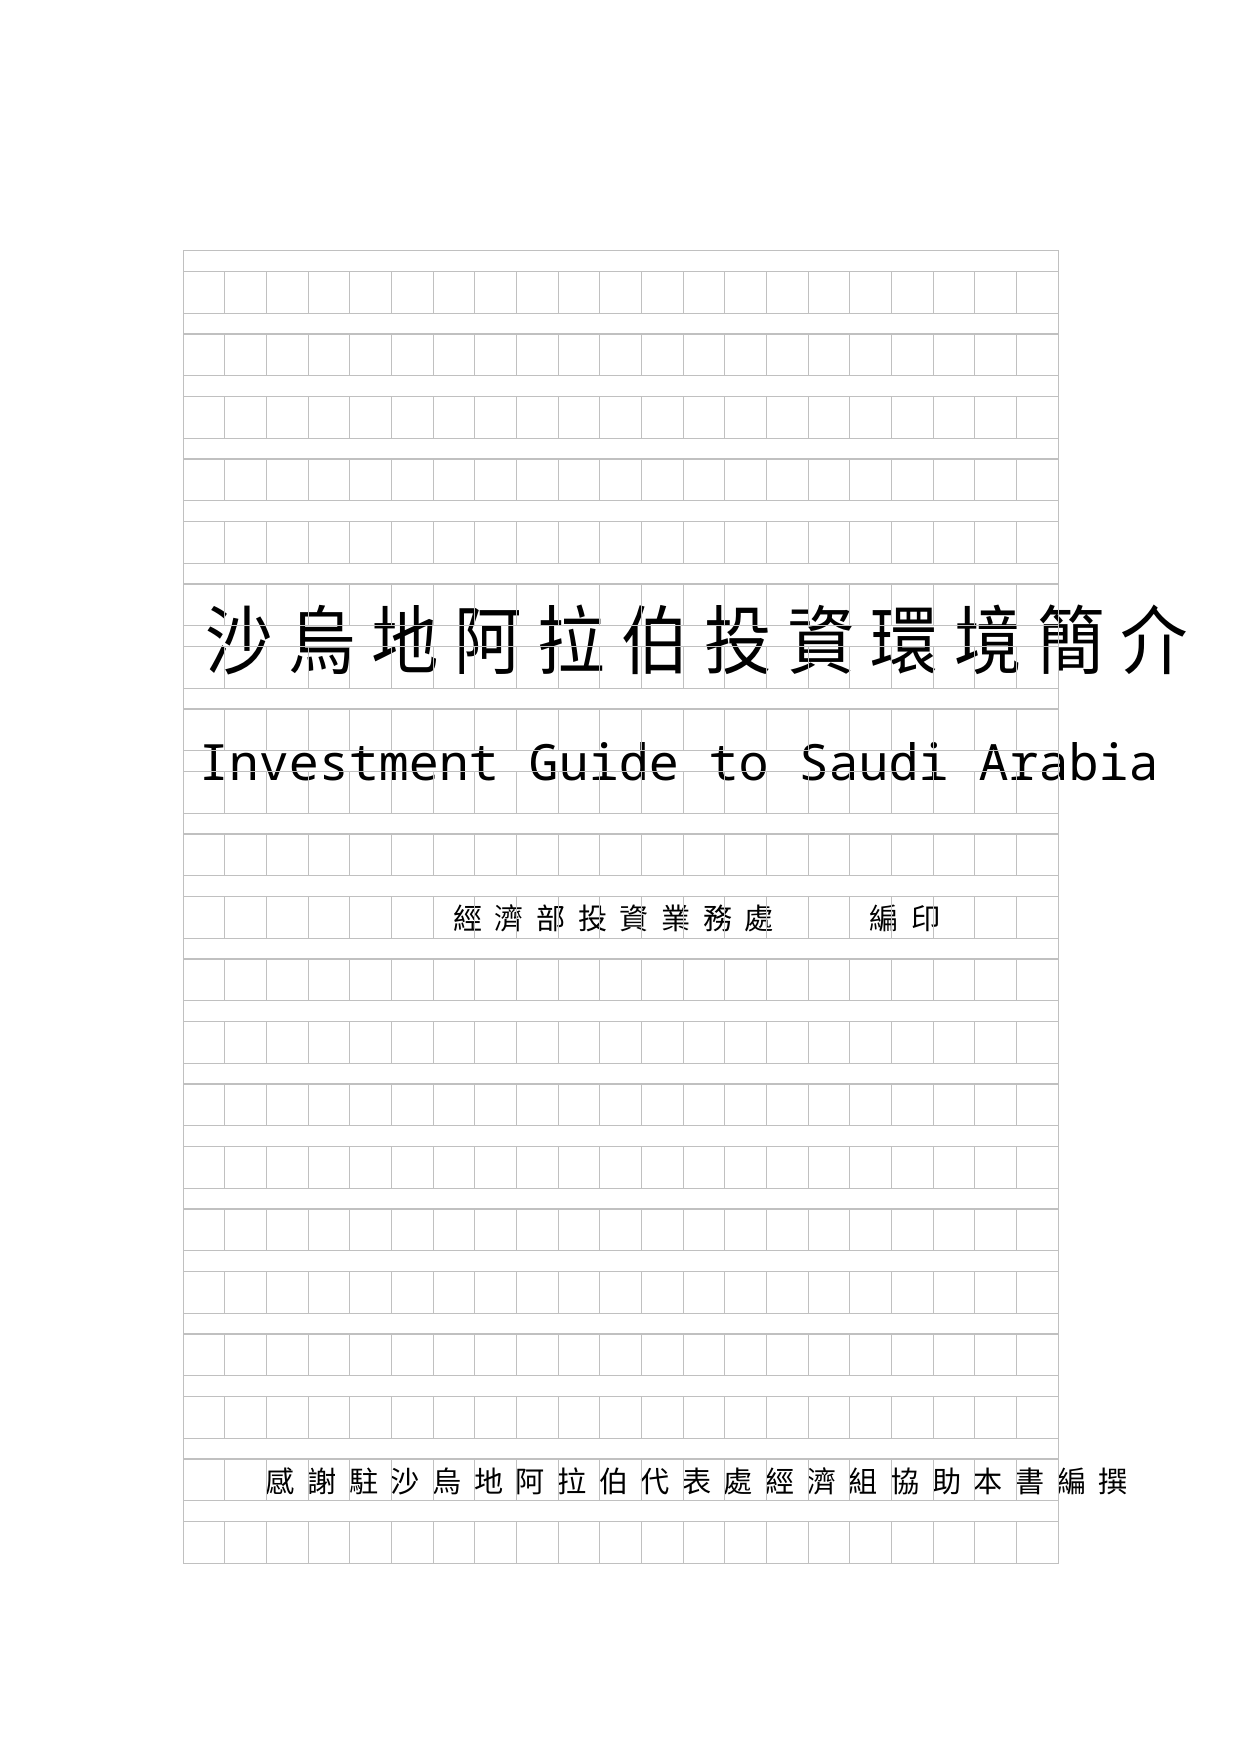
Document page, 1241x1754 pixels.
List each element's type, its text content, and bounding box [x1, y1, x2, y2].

table_cell 沙烏地阿拉伯投資環境簡介 Investment Guide to Saudi Arabia 經濟部投資業務處 編印 感謝駐沙烏地阿拉伯代表處經濟組協助本書編撰 [309, 1272, 349, 1313]
table_cell 沙烏地阿拉伯投資環境簡介 Investment Guide to Saudi Arabia 經濟部投資業務處 編印 感謝駐沙烏地阿拉伯代表處經濟組協助本書編撰 [350, 1210, 391, 1250]
table_cell 沙烏地阿拉伯投資環境簡介 Investment Guide to Saudi Arabia 經濟部投資業務處 編印 感謝駐沙烏地阿拉伯代表處經濟組協助本書編撰 [184, 1439, 1058, 1458]
table_header [309, 397, 349, 438]
table_cell 沙烏地阿拉伯投資環境簡介 Investment Guide to Saudi Arabia 經濟部投資業務處 編印 感謝駐沙烏地阿拉伯代表處經濟組協助本書編撰 [517, 960, 558, 1000]
table_cell 沙烏地阿拉伯投資環境簡介 Investment Guide to Saudi Arabia 經濟部投資業務處 編印 感謝駐沙烏地阿拉伯代表處經濟組協助本書編撰 [517, 1460, 558, 1500]
table_cell 沙烏地阿拉伯投資環境簡介 Investment Guide to Saudi Arabia 經濟部投資業務處 編印 感謝駐沙烏地阿拉伯代表處經濟組協助本書編撰 [267, 1397, 308, 1438]
table_header [850, 397, 891, 438]
table_cell 沙烏地阿拉伯投資環境簡介 Investment Guide to Saudi Arabia 經濟部投資業務處 編印 感謝駐沙烏地阿拉伯代表處經濟組協助本書編撰 [267, 710, 308, 750]
table_cell 沙烏地阿拉伯投資環境簡介 Investment Guide to Saudi Arabia 經濟部投資業務處 編印 感謝駐沙烏地阿拉伯代表處經濟組協助本書編撰 [600, 1022, 641, 1063]
table_cell 沙烏地阿拉伯投資環境簡介 Investment Guide to Saudi Arabia 經濟部投資業務處 編印 感謝駐沙烏地阿拉伯代表處經濟組協助本書編撰 [1017, 1272, 1058, 1313]
table_cell 沙烏地阿拉伯投資環境簡介 Investment Guide to Saudi Arabia 經濟部投資業務處 編印 感謝駐沙烏地阿拉伯代表處經濟組協助本書編撰 [600, 1460, 641, 1500]
table_cell 沙烏地阿拉伯投資環境簡介 Investment Guide to Saudi Arabia 經濟部投資業務處 編印 感謝駐沙烏地阿拉伯代表處經濟組協助本書編撰 [642, 1085, 683, 1125]
table_cell 沙烏地阿拉伯投資環境簡介 Investment Guide to Saudi Arabia 經濟部投資業務處 編印 感謝駐沙烏地阿拉伯代表處經濟組協助本書編撰 [267, 835, 308, 875]
table_cell 沙烏地阿拉伯投資環境簡介 Investment Guide to Saudi Arabia 經濟部投資業務處 編印 感謝駐沙烏地阿拉伯代表處經濟組協助本書編撰 [225, 1085, 266, 1125]
table_cell 沙烏地阿拉伯投資環境簡介 Investment Guide to Saudi Arabia 經濟部投資業務處 編印 感謝駐沙烏地阿拉伯代表處經濟組協助本書編撰 [350, 835, 391, 875]
table_cell 沙烏地阿拉伯投資環境簡介 Investment Guide to Saudi Arabia 經濟部投資業務處 編印 感謝駐沙烏地阿拉伯代表處經濟組協助本書編撰 [225, 585, 266, 625]
table_header [892, 397, 933, 438]
table_cell 沙烏地阿拉伯投資環境簡介 Investment Guide to Saudi Arabia 經濟部投資業務處 編印 感謝駐沙烏地阿拉伯代表處經濟組協助本書編撰 [892, 772, 933, 813]
table_cell 沙烏地阿拉伯投資環境簡介 Investment Guide to Saudi Arabia 經濟部投資業務處 編印 感謝駐沙烏地阿拉伯代表處經濟組協助本書編撰 [309, 772, 349, 813]
table_cell 沙烏地阿拉伯投資環境簡介 Investment Guide to Saudi Arabia 經濟部投資業務處 編印 感謝駐沙烏地阿拉伯代表處經濟組協助本書編撰 [434, 585, 474, 625]
table_header [600, 460, 641, 500]
table_cell 沙烏地阿拉伯投資環境簡介 Investment Guide to Saudi Arabia 經濟部投資業務處 編印 感謝駐沙烏地阿拉伯代表處經濟組協助本書編撰 [809, 1147, 849, 1188]
table_cell 沙烏地阿拉伯投資環境簡介 Investment Guide to Saudi Arabia 經濟部投資業務處 編印 感謝駐沙烏地阿拉伯代表處經濟組協助本書編撰 [892, 1460, 933, 1500]
table_cell 沙烏地阿拉伯投資環境簡介 Investment Guide to Saudi Arabia 經濟部投資業務處 編印 感謝駐沙烏地阿拉伯代表處經濟組協助本書編撰 [767, 897, 808, 938]
table_cell 沙烏地阿拉伯投資環境簡介 Investment Guide to Saudi Arabia 經濟部投資業務處 編印 感謝駐沙烏地阿拉伯代表處經濟組協助本書編撰 [392, 1460, 433, 1500]
table_cell 沙烏地阿拉伯投資環境簡介 Investment Guide to Saudi Arabia 經濟部投資業務處 編印 感謝駐沙烏地阿拉伯代表處經濟組協助本書編撰 [892, 710, 933, 750]
table_cell 沙烏地阿拉伯投資環境簡介 Investment Guide to Saudi Arabia 經濟部投資業務處 編印 感謝駐沙烏地阿拉伯代表處經濟組協助本書編撰 [1017, 1335, 1058, 1375]
table_cell 沙烏地阿拉伯投資環境簡介 Investment Guide to Saudi Arabia 經濟部投資業務處 編印 感謝駐沙烏地阿拉伯代表處經濟組協助本書編撰 [517, 1147, 558, 1188]
table_cell 沙烏地阿拉伯投資環境簡介 Investment Guide to Saudi Arabia 經濟部投資業務處 編印 感謝駐沙烏地阿拉伯代表處經濟組協助本書編撰 [225, 1210, 266, 1250]
table_cell 沙烏地阿拉伯投資環境簡介 Investment Guide to Saudi Arabia 經濟部投資業務處 編印 感謝駐沙烏地阿拉伯代表處經濟組協助本書編撰 [184, 1064, 1058, 1083]
table_cell 沙烏地阿拉伯投資環境簡介 Investment Guide to Saudi Arabia 經濟部投資業務處 編印 感謝駐沙烏地阿拉伯代表處經濟組協助本書編撰 [184, 1314, 1058, 1333]
table_cell 沙烏地阿拉伯投資環境簡介 Investment Guide to Saudi Arabia 經濟部投資業務處 編印 感謝駐沙烏地阿拉伯代表處經濟組協助本書編撰 [267, 897, 308, 938]
table_cell 沙烏地阿拉伯投資環境簡介 Investment Guide to Saudi Arabia 經濟部投資業務處 編印 感謝駐沙烏地阿拉伯代表處經濟組協助本書編撰 [517, 1272, 558, 1313]
table_cell 沙烏地阿拉伯投資環境簡介 Investment Guide to Saudi Arabia 經濟部投資業務處 編印 感謝駐沙烏地阿拉伯代表處經濟組協助本書編撰 [850, 1397, 891, 1438]
table_cell 沙烏地阿拉伯投資環境簡介 Investment Guide to Saudi Arabia 經濟部投資業務處 編印 感謝駐沙烏地阿拉伯代表處經濟組協助本書編撰 [225, 647, 266, 688]
table_cell 沙烏地阿拉伯投資環境簡介 Investment Guide to Saudi Arabia 經濟部投資業務處 編印 感謝駐沙烏地阿拉伯代表處經濟組協助本書編撰 [892, 835, 933, 875]
table_header [809, 397, 849, 438]
table_header [350, 460, 391, 500]
table_cell 沙烏地阿拉伯投資環境簡介 Investment Guide to Saudi Arabia 經濟部投資業務處 編印 感謝駐沙烏地阿拉伯代表處經濟組協助本書編撰 [767, 710, 808, 750]
table_cell 沙烏地阿拉伯投資環境簡介 Investment Guide to Saudi Arabia 經濟部投資業務處 編印 感謝駐沙烏地阿拉伯代表處經濟組協助本書編撰 [184, 710, 224, 750]
table_cell 沙烏地阿拉伯投資環境簡介 Investment Guide to Saudi Arabia 經濟部投資業務處 編印 感謝駐沙烏地阿拉伯代表處經濟組協助本書編撰 [517, 1335, 558, 1375]
table_header [434, 460, 474, 500]
table_cell 沙烏地阿拉伯投資環境簡介 Investment Guide to Saudi Arabia 經濟部投資業務處 編印 感謝駐沙烏地阿拉伯代表處經濟組協助本書編撰 [559, 960, 599, 1000]
table_cell 沙烏地阿拉伯投資環境簡介 Investment Guide to Saudi Arabia 經濟部投資業務處 編印 感謝駐沙烏地阿拉伯代表處經濟組協助本書編撰 [850, 772, 891, 813]
table_cell 沙烏地阿拉伯投資環境簡介 Investment Guide to Saudi Arabia 經濟部投資業務處 編印 感謝駐沙烏地阿拉伯代表處經濟組協助本書編撰 [475, 897, 516, 938]
table_cell 沙烏地阿拉伯投資環境簡介 Investment Guide to Saudi Arabia 經濟部投資業務處 編印 感謝駐沙烏地阿拉伯代表處經濟組協助本書編撰 [184, 1335, 224, 1375]
table_cell 沙烏地阿拉伯投資環境簡介 Investment Guide to Saudi Arabia 經濟部投資業務處 編印 感謝駐沙烏地阿拉伯代表處經濟組協助本書編撰 [184, 1210, 224, 1250]
table_cell 沙烏地阿拉伯投資環境簡介 Investment Guide to Saudi Arabia 經濟部投資業務處 編印 感謝駐沙烏地阿拉伯代表處經濟組協助本書編撰 [267, 1022, 308, 1063]
table_cell 沙烏地阿拉伯投資環境簡介 Investment Guide to Saudi Arabia 經濟部投資業務處 編印 感謝駐沙烏地阿拉伯代表處經濟組協助本書編撰 [892, 1210, 933, 1250]
table_cell 沙烏地阿拉伯投資環境簡介 Investment Guide to Saudi Arabia 經濟部投資業務處 編印 感謝駐沙烏地阿拉伯代表處經濟組協助本書編撰 [642, 647, 683, 688]
table_cell 沙烏地阿拉伯投資環境簡介 Investment Guide to Saudi Arabia 經濟部投資業務處 編印 感謝駐沙烏地阿拉伯代表處經濟組協助本書編撰 [3, 510, 183, 1500]
table_cell 沙烏地阿拉伯投資環境簡介 Investment Guide to Saudi Arabia 經濟部投資業務處 編印 感謝駐沙烏地阿拉伯代表處經濟組協助本書編撰 [642, 897, 683, 938]
table_cell [392, 1522, 433, 1563]
table_cell 沙烏地阿拉伯投資環境簡介 Investment Guide to Saudi Arabia 經濟部投資業務處 編印 感謝駐沙烏地阿拉伯代表處經濟組協助本書編撰 [767, 647, 808, 688]
table_cell 沙烏地阿拉伯投資環境簡介 Investment Guide to Saudi Arabia 經濟部投資業務處 編印 感謝駐沙烏地阿拉伯代表處經濟組協助本書編撰 [392, 897, 433, 938]
table_cell 沙烏地阿拉伯投資環境簡介 Investment Guide to Saudi Arabia 經濟部投資業務處 編印 感謝駐沙烏地阿拉伯代表處經濟組協助本書編撰 [1059, 510, 1214, 1500]
table_cell 沙烏地阿拉伯投資環境簡介 Investment Guide to Saudi Arabia 經濟部投資業務處 編印 感謝駐沙烏地阿拉伯代表處經濟組協助本書編撰 [267, 522, 308, 563]
table_cell 沙烏地阿拉伯投資環境簡介 Investment Guide to Saudi Arabia 經濟部投資業務處 編印 感謝駐沙烏地阿拉伯代表處經濟組協助本書編撰 [684, 960, 724, 1000]
table_cell 沙烏地阿拉伯投資環境簡介 Investment Guide to Saudi Arabia 經濟部投資業務處 編印 感謝駐沙烏地阿拉伯代表處經濟組協助本書編撰 [1017, 835, 1058, 875]
table_cell 沙烏地阿拉伯投資環境簡介 Investment Guide to Saudi Arabia 經濟部投資業務處 編印 感謝駐沙烏地阿拉伯代表處經濟組協助本書編撰 [850, 585, 891, 625]
table_cell 沙烏地阿拉伯投資環境簡介 Investment Guide to Saudi Arabia 經濟部投資業務處 編印 感謝駐沙烏地阿拉伯代表處經濟組協助本書編撰 [1017, 960, 1058, 1000]
table_cell 沙烏地阿拉伯投資環境簡介 Investment Guide to Saudi Arabia 經濟部投資業務處 編印 感謝駐沙烏地阿拉伯代表處經濟組協助本書編撰 [309, 1335, 349, 1375]
table_cell 沙烏地阿拉伯投資環境簡介 Investment Guide to Saudi Arabia 經濟部投資業務處 編印 感謝駐沙烏地阿拉伯代表處經濟組協助本書編撰 [934, 1272, 974, 1313]
table_cell 沙烏地阿拉伯投資環境簡介 Investment Guide to Saudi Arabia 經濟部投資業務處 編印 感謝駐沙烏地阿拉伯代表處經濟組協助本書編撰 [184, 939, 1058, 958]
table_cell 沙烏地阿拉伯投資環境簡介 Investment Guide to Saudi Arabia 經濟部投資業務處 編印 感謝駐沙烏地阿拉伯代表處經濟組協助本書編撰 [850, 1147, 891, 1188]
table_cell [184, 1501, 1058, 1521]
table_cell [225, 1522, 266, 1563]
table_cell 沙烏地阿拉伯投資環境簡介 Investment Guide to Saudi Arabia 經濟部投資業務處 編印 感謝駐沙烏地阿拉伯代表處經濟組協助本書編撰 [850, 897, 891, 938]
table_header [684, 460, 724, 500]
table_cell 沙烏地阿拉伯投資環境簡介 Investment Guide to Saudi Arabia 經濟部投資業務處 編印 感謝駐沙烏地阿拉伯代表處經濟組協助本書編撰 [850, 1022, 891, 1063]
table_cell 沙烏地阿拉伯投資環境簡介 Investment Guide to Saudi Arabia 經濟部投資業務處 編印 感謝駐沙烏地阿拉伯代表處經濟組協助本書編撰 [725, 897, 766, 938]
table_cell 沙烏地阿拉伯投資環境簡介 Investment Guide to Saudi Arabia 經濟部投資業務處 編印 感謝駐沙烏地阿拉伯代表處經濟組協助本書編撰 [184, 1460, 224, 1500]
table_cell 沙烏地阿拉伯投資環境簡介 Investment Guide to Saudi Arabia 經濟部投資業務處 編印 感謝駐沙烏地阿拉伯代表處經濟組協助本書編撰 [434, 1147, 474, 1188]
table_cell 沙烏地阿拉伯投資環境簡介 Investment Guide to Saudi Arabia 經濟部投資業務處 編印 感謝駐沙烏地阿拉伯代表處經濟組協助本書編撰 [434, 1460, 474, 1500]
table_cell 沙烏地阿拉伯投資環境簡介 Investment Guide to Saudi Arabia 經濟部投資業務處 編印 感謝駐沙烏地阿拉伯代表處經濟組協助本書編撰 [642, 1272, 683, 1313]
table_cell 沙烏地阿拉伯投資環境簡介 Investment Guide to Saudi Arabia 經濟部投資業務處 編印 感謝駐沙烏地阿拉伯代表處經濟組協助本書編撰 [725, 1335, 766, 1375]
table_cell 沙烏地阿拉伯投資環境簡介 Investment Guide to Saudi Arabia 經濟部投資業務處 編印 感謝駐沙烏地阿拉伯代表處經濟組協助本書編撰 [517, 1022, 558, 1063]
table_cell 沙烏地阿拉伯投資環境簡介 Investment Guide to Saudi Arabia 經濟部投資業務處 編印 感謝駐沙烏地阿拉伯代表處經濟組協助本書編撰 [1017, 772, 1058, 813]
table_cell 沙烏地阿拉伯投資環境簡介 Investment Guide to Saudi Arabia 經濟部投資業務處 編印 感謝駐沙烏地阿拉伯代表處經濟組協助本書編撰 [767, 835, 808, 875]
table_cell 沙烏地阿拉伯投資環境簡介 Investment Guide to Saudi Arabia 經濟部投資業務處 編印 感謝駐沙烏地阿拉伯代表處經濟組協助本書編撰 [934, 710, 974, 750]
table_cell 沙烏地阿拉伯投資環境簡介 Investment Guide to Saudi Arabia 經濟部投資業務處 編印 感謝駐沙烏地阿拉伯代表處經濟組協助本書編撰 [975, 1147, 1016, 1188]
table_cell 沙烏地阿拉伯投資環境簡介 Investment Guide to Saudi Arabia 經濟部投資業務處 編印 感謝駐沙烏地阿拉伯代表處經濟組協助本書編撰 [809, 1460, 849, 1500]
table_header [1017, 397, 1058, 438]
table_cell 沙烏地阿拉伯投資環境簡介 Investment Guide to Saudi Arabia 經濟部投資業務處 編印 感謝駐沙烏地阿拉伯代表處經濟組協助本書編撰 [767, 1397, 808, 1438]
table_cell 沙烏地阿拉伯投資環境簡介 Investment Guide to Saudi Arabia 經濟部投資業務處 編印 感謝駐沙烏地阿拉伯代表處經濟組協助本書編撰 [434, 1210, 474, 1250]
table_cell 沙烏地阿拉伯投資環境簡介 Investment Guide to Saudi Arabia 經濟部投資業務處 編印 感謝駐沙烏地阿拉伯代表處經濟組協助本書編撰 [767, 960, 808, 1000]
table_cell 沙烏地阿拉伯投資環境簡介 Investment Guide to Saudi Arabia 經濟部投資業務處 編印 感謝駐沙烏地阿拉伯代表處經濟組協助本書編撰 [267, 1210, 308, 1250]
table_cell 沙烏地阿拉伯投資環境簡介 Investment Guide to Saudi Arabia 經濟部投資業務處 編印 感謝駐沙烏地阿拉伯代表處經濟組協助本書編撰 [684, 1335, 724, 1375]
table_cell 沙烏地阿拉伯投資環境簡介 Investment Guide to Saudi Arabia 經濟部投資業務處 編印 感謝駐沙烏地阿拉伯代表處經濟組協助本書編撰 [850, 1335, 891, 1375]
table_cell 沙烏地阿拉伯投資環境簡介 Investment Guide to Saudi Arabia 經濟部投資業務處 編印 感謝駐沙烏地阿拉伯代表處經濟組協助本書編撰 [1017, 1460, 1058, 1500]
table_cell 沙烏地阿拉伯投資環境簡介 Investment Guide to Saudi Arabia 經濟部投資業務處 編印 感謝駐沙烏地阿拉伯代表處經濟組協助本書編撰 [184, 1272, 224, 1313]
table_header [517, 460, 558, 500]
table_cell 沙烏地阿拉伯投資環境簡介 Investment Guide to Saudi Arabia 經濟部投資業務處 編印 感謝駐沙烏地阿拉伯代表處經濟組協助本書編撰 [350, 585, 391, 625]
table_cell 沙烏地阿拉伯投資環境簡介 Investment Guide to Saudi Arabia 經濟部投資業務處 編印 感謝駐沙烏地阿拉伯代表處經濟組協助本書編撰 [850, 710, 891, 750]
table_cell [309, 1522, 349, 1563]
table_header [267, 397, 308, 438]
table_cell 沙烏地阿拉伯投資環境簡介 Investment Guide to Saudi Arabia 經濟部投資業務處 編印 感謝駐沙烏地阿拉伯代表處經濟組協助本書編撰 [392, 1272, 433, 1313]
table_cell 沙烏地阿拉伯投資環境簡介 Investment Guide to Saudi Arabia 經濟部投資業務處 編印 感謝駐沙烏地阿拉伯代表處經濟組協助本書編撰 [600, 585, 641, 625]
table_cell 沙烏地阿拉伯投資環境簡介 Investment Guide to Saudi Arabia 經濟部投資業務處 編印 感謝駐沙烏地阿拉伯代表處經濟組協助本書編撰 [267, 1272, 308, 1313]
table_cell 沙烏地阿拉伯投資環境簡介 Investment Guide to Saudi Arabia 經濟部投資業務處 編印 感謝駐沙烏地阿拉伯代表處經濟組協助本書編撰 [809, 835, 849, 875]
table_cell 沙烏地阿拉伯投資環境簡介 Investment Guide to Saudi Arabia 經濟部投資業務處 編印 感謝駐沙烏地阿拉伯代表處經濟組協助本書編撰 [684, 647, 724, 688]
table_cell 沙烏地阿拉伯投資環境簡介 Investment Guide to Saudi Arabia 經濟部投資業務處 編印 感謝駐沙烏地阿拉伯代表處經濟組協助本書編撰 [725, 1460, 766, 1500]
table_cell 沙烏地阿拉伯投資環境簡介 Investment Guide to Saudi Arabia 經濟部投資業務處 編印 感謝駐沙烏地阿拉伯代表處經濟組協助本書編撰 [850, 960, 891, 1000]
table_cell 沙烏地阿拉伯投資環境簡介 Investment Guide to Saudi Arabia 經濟部投資業務處 編印 感謝駐沙烏地阿拉伯代表處經濟組協助本書編撰 [350, 772, 391, 813]
table_header [434, 397, 474, 438]
table_cell 沙烏地阿拉伯投資環境簡介 Investment Guide to Saudi Arabia 經濟部投資業務處 編印 感謝駐沙烏地阿拉伯代表處經濟組協助本書編撰 [642, 1460, 683, 1500]
table_cell 沙烏地阿拉伯投資環境簡介 Investment Guide to Saudi Arabia 經濟部投資業務處 編印 感謝駐沙烏地阿拉伯代表處經濟組協助本書編撰 [721, 626, 880, 646]
table_header [559, 397, 599, 438]
table_cell 沙烏地阿拉伯投資環境簡介 Investment Guide to Saudi Arabia 經濟部投資業務處 編印 感謝駐沙烏地阿拉伯代表處經濟組協助本書編撰 [475, 960, 516, 1000]
table_cell 沙烏地阿拉伯投資環境簡介 Investment Guide to Saudi Arabia 經濟部投資業務處 編印 感謝駐沙烏地阿拉伯代表處經濟組協助本書編撰 [535, 751, 640, 771]
table_cell 沙烏地阿拉伯投資環境簡介 Investment Guide to Saudi Arabia 經濟部投資業務處 編印 感謝駐沙烏地阿拉伯代表處經濟組協助本書編撰 [725, 1085, 766, 1125]
table_cell 沙烏地阿拉伯投資環境簡介 Investment Guide to Saudi Arabia 經濟部投資業務處 編印 感謝駐沙烏地阿拉伯代表處經濟組協助本書編撰 [642, 1397, 683, 1438]
table_cell 沙烏地阿拉伯投資環境簡介 Investment Guide to Saudi Arabia 經濟部投資業務處 編印 感謝駐沙烏地阿拉伯代表處經濟組協助本書編撰 [684, 835, 724, 875]
table_cell 沙烏地阿拉伯投資環境簡介 Investment Guide to Saudi Arabia 經濟部投資業務處 編印 感謝駐沙烏地阿拉伯代表處經濟組協助本書編撰 [600, 960, 641, 1000]
table_header [392, 460, 433, 500]
table_cell 沙烏地阿拉伯投資環境簡介 Investment Guide to Saudi Arabia 經濟部投資業務處 編印 感謝駐沙烏地阿拉伯代表處經濟組協助本書編撰 [1017, 1147, 1058, 1188]
table_cell 沙烏地阿拉伯投資環境簡介 Investment Guide to Saudi Arabia 經濟部投資業務處 編印 感謝駐沙烏地阿拉伯代表處經濟組協助本書編撰 [934, 897, 974, 938]
table_cell 沙烏地阿拉伯投資環境簡介 Investment Guide to Saudi Arabia 經濟部投資業務處 編印 感謝駐沙烏地阿拉伯代表處經濟組協助本書編撰 [267, 960, 308, 1000]
table_cell 沙烏地阿拉伯投資環境簡介 Investment Guide to Saudi Arabia 經濟部投資業務處 編印 感謝駐沙烏地阿拉伯代表處經濟組協助本書編撰 [392, 1085, 433, 1125]
table_cell 沙烏地阿拉伯投資環境簡介 Investment Guide to Saudi Arabia 經濟部投資業務處 編印 感謝駐沙烏地阿拉伯代表處經濟組協助本書編撰 [1017, 1210, 1058, 1250]
table_cell [434, 1522, 474, 1563]
table_cell [892, 1522, 933, 1563]
table_header [392, 397, 433, 438]
table_header [975, 397, 1016, 438]
table_cell 沙烏地阿拉伯投資環境簡介 Investment Guide to Saudi Arabia 經濟部投資業務處 編印 感謝駐沙烏地阿拉伯代表處經濟組協助本書編撰 [808, 751, 910, 771]
table_header [517, 397, 558, 438]
table_cell 沙烏地阿拉伯投資環境簡介 Investment Guide to Saudi Arabia 經濟部投資業務處 編印 感謝駐沙烏地阿拉伯代表處經濟組協助本書編撰 [434, 772, 474, 813]
table_cell 沙烏地阿拉伯投資環境簡介 Investment Guide to Saudi Arabia 經濟部投資業務處 編印 感謝駐沙烏地阿拉伯代表處經濟組協助本書編撰 [725, 835, 766, 875]
table_cell 沙烏地阿拉伯投資環境簡介 Investment Guide to Saudi Arabia 經濟部投資業務處 編印 感謝駐沙烏地阿拉伯代表處經濟組協助本書編撰 [517, 1210, 558, 1250]
table_cell 沙烏地阿拉伯投資環境簡介 Investment Guide to Saudi Arabia 經濟部投資業務處 編印 感謝駐沙烏地阿拉伯代表處經濟組協助本書編撰 [725, 772, 766, 813]
table_cell 沙烏地阿拉伯投資環境簡介 Investment Guide to Saudi Arabia 經濟部投資業務處 編印 感謝駐沙烏地阿拉伯代表處經濟組協助本書編撰 [642, 1210, 683, 1250]
table_cell 沙烏地阿拉伯投資環境簡介 Investment Guide to Saudi Arabia 經濟部投資業務處 編印 感謝駐沙烏地阿拉伯代表處經濟組協助本書編撰 [934, 1147, 974, 1188]
table_cell 沙烏地阿拉伯投資環境簡介 Investment Guide to Saudi Arabia 經濟部投資業務處 編印 感謝駐沙烏地阿拉伯代表處經濟組協助本書編撰 [850, 1272, 891, 1313]
table_cell 沙烏地阿拉伯投資環境簡介 Investment Guide to Saudi Arabia 經濟部投資業務處 編印 感謝駐沙烏地阿拉伯代表處經濟組協助本書編撰 [350, 960, 391, 1000]
table_cell 沙烏地阿拉伯投資環境簡介 Investment Guide to Saudi Arabia 經濟部投資業務處 編印 感謝駐沙烏地阿拉伯代表處經濟組協助本書編撰 [684, 1397, 724, 1438]
table_cell 沙烏地阿拉伯投資環境簡介 Investment Guide to Saudi Arabia 經濟部投資業務處 編印 感謝駐沙烏地阿拉伯代表處經濟組協助本書編撰 [600, 1335, 641, 1375]
table_cell 沙烏地阿拉伯投資環境簡介 Investment Guide to Saudi Arabia 經濟部投資業務處 編印 感謝駐沙烏地阿拉伯代表處經濟組協助本書編撰 [475, 1085, 516, 1125]
table_cell 沙烏地阿拉伯投資環境簡介 Investment Guide to Saudi Arabia 經濟部投資業務處 編印 感謝駐沙烏地阿拉伯代表處經濟組協助本書編撰 [184, 647, 224, 688]
table_cell 沙烏地阿拉伯投資環境簡介 Investment Guide to Saudi Arabia 經濟部投資業務處 編印 感謝駐沙烏地阿拉伯代表處經濟組協助本書編撰 [767, 1460, 808, 1500]
table_cell 沙烏地阿拉伯投資環境簡介 Investment Guide to Saudi Arabia 經濟部投資業務處 編印 感謝駐沙烏地阿拉伯代表處經濟組協助本書編撰 [642, 585, 683, 625]
table_cell 沙烏地阿拉伯投資環境簡介 Investment Guide to Saudi Arabia 經濟部投資業務處 編印 感謝駐沙烏地阿拉伯代表處經濟組協助本書編撰 [350, 1022, 391, 1063]
table_cell [1017, 1522, 1058, 1563]
table_cell [475, 1522, 516, 1563]
table_cell 沙烏地阿拉伯投資環境簡介 Investment Guide to Saudi Arabia 經濟部投資業務處 編印 感謝駐沙烏地阿拉伯代表處經濟組協助本書編撰 [809, 710, 849, 750]
table_header [267, 460, 308, 500]
table_cell 沙烏地阿拉伯投資環境簡介 Investment Guide to Saudi Arabia 經濟部投資業務處 編印 感謝駐沙烏地阿拉伯代表處經濟組協助本書編撰 [309, 522, 349, 563]
table_cell 沙烏地阿拉伯投資環境簡介 Investment Guide to Saudi Arabia 經濟部投資業務處 編印 感謝駐沙烏地阿拉伯代表處經濟組協助本書編撰 [434, 1335, 474, 1375]
table_header [809, 460, 849, 500]
table_cell 沙烏地阿拉伯投資環境簡介 Investment Guide to Saudi Arabia 經濟部投資業務處 編印 感謝駐沙烏地阿拉伯代表處經濟組協助本書編撰 [642, 772, 683, 813]
table_cell 沙烏地阿拉伯投資環境簡介 Investment Guide to Saudi Arabia 經濟部投資業務處 編印 感謝駐沙烏地阿拉伯代表處經濟組協助本書編撰 [475, 1147, 516, 1188]
table_cell 沙烏地阿拉伯投資環境簡介 Investment Guide to Saudi Arabia 經濟部投資業務處 編印 感謝駐沙烏地阿拉伯代表處經濟組協助本書編撰 [850, 1460, 891, 1500]
table_cell 沙烏地阿拉伯投資環境簡介 Investment Guide to Saudi Arabia 經濟部投資業務處 編印 感謝駐沙烏地阿拉伯代表處經濟組協助本書編撰 [517, 710, 558, 750]
table_cell 沙烏地阿拉伯投資環境簡介 Investment Guide to Saudi Arabia 經濟部投資業務處 編印 感謝駐沙烏地阿拉伯代表處經濟組協助本書編撰 [1017, 585, 1058, 625]
table_cell 沙烏地阿拉伯投資環境簡介 Investment Guide to Saudi Arabia 經濟部投資業務處 編印 感謝駐沙烏地阿拉伯代表處經濟組協助本書編撰 [225, 897, 266, 938]
table_cell 沙烏地阿拉伯投資環境簡介 Investment Guide to Saudi Arabia 經濟部投資業務處 編印 感謝駐沙烏地阿拉伯代表處經濟組協助本書編撰 [184, 772, 224, 813]
table_cell 沙烏地阿拉伯投資環境簡介 Investment Guide to Saudi Arabia 經濟部投資業務處 編印 感謝駐沙烏地阿拉伯代表處經濟組協助本書編撰 [850, 835, 891, 875]
table_cell 沙烏地阿拉伯投資環境簡介 Investment Guide to Saudi Arabia 經濟部投資業務處 編印 感謝駐沙烏地阿拉伯代表處經濟組協助本書編撰 [517, 522, 558, 563]
table_cell 沙烏地阿拉伯投資環境簡介 Investment Guide to Saudi Arabia 經濟部投資業務處 編印 感謝駐沙烏地阿拉伯代表處經濟組協助本書編撰 [392, 710, 433, 750]
table_header [1059, 375, 1214, 510]
table_cell 沙烏地阿拉伯投資環境簡介 Investment Guide to Saudi Arabia 經濟部投資業務處 編印 感謝駐沙烏地阿拉伯代表處經濟組協助本書編撰 [350, 1147, 391, 1188]
table_cell 沙烏地阿拉伯投資環境簡介 Investment Guide to Saudi Arabia 經濟部投資業務處 編印 感謝駐沙烏地阿拉伯代表處經濟組協助本書編撰 [184, 897, 224, 938]
table_cell 沙烏地阿拉伯投資環境簡介 Investment Guide to Saudi Arabia 經濟部投資業務處 編印 感謝駐沙烏地阿拉伯代表處經濟組協助本書編撰 [184, 835, 224, 875]
table_cell 沙烏地阿拉伯投資環境簡介 Investment Guide to Saudi Arabia 經濟部投資業務處 編印 感謝駐沙烏地阿拉伯代表處經濟組協助本書編撰 [392, 1335, 433, 1375]
table_cell 沙烏地阿拉伯投資環境簡介 Investment Guide to Saudi Arabia 經濟部投資業務處 編印 感謝駐沙烏地阿拉伯代表處經濟組協助本書編撰 [684, 710, 724, 750]
table_cell 沙烏地阿拉伯投資環境簡介 Investment Guide to Saudi Arabia 經濟部投資業務處 編印 感謝駐沙烏地阿拉伯代表處經濟組協助本書編撰 [434, 1085, 474, 1125]
table_cell 沙烏地阿拉伯投資環境簡介 Investment Guide to Saudi Arabia 經濟部投資業務處 編印 感謝駐沙烏地阿拉伯代表處經濟組協助本書編撰 [225, 522, 266, 563]
table_cell 沙烏地阿拉伯投資環境簡介 Investment Guide to Saudi Arabia 經濟部投資業務處 編印 感謝駐沙烏地阿拉伯代表處經濟組協助本書編撰 [559, 1335, 599, 1375]
table_cell 沙烏地阿拉伯投資環境簡介 Investment Guide to Saudi Arabia 經濟部投資業務處 編印 感謝駐沙烏地阿拉伯代表處經濟組協助本書編撰 [267, 1085, 308, 1125]
table_header [184, 501, 1058, 510]
table_cell 沙烏地阿拉伯投資環境簡介 Investment Guide to Saudi Arabia 經濟部投資業務處 編印 感謝駐沙烏地阿拉伯代表處經濟組協助本書編撰 [975, 897, 1016, 938]
table_cell 沙烏地阿拉伯投資環境簡介 Investment Guide to Saudi Arabia 經濟部投資業務處 編印 感謝駐沙烏地阿拉伯代表處經濟組協助本書編撰 [600, 1085, 641, 1125]
table_cell 沙烏地阿拉伯投資環境簡介 Investment Guide to Saudi Arabia 經濟部投資業務處 編印 感謝駐沙烏地阿拉伯代表處經濟組協助本書編撰 [184, 960, 224, 1000]
table_cell 沙烏地阿拉伯投資環境簡介 Investment Guide to Saudi Arabia 經濟部投資業務處 編印 感謝駐沙烏地阿拉伯代表處經濟組協助本書編撰 [267, 647, 308, 688]
table_cell 沙烏地阿拉伯投資環境簡介 Investment Guide to Saudi Arabia 經濟部投資業務處 編印 感謝駐沙烏地阿拉伯代表處經濟組協助本書編撰 [434, 710, 474, 750]
table_cell 沙烏地阿拉伯投資環境簡介 Investment Guide to Saudi Arabia 經濟部投資業務處 編印 感謝駐沙烏地阿拉伯代表處經濟組協助本書編撰 [934, 522, 974, 563]
table_cell 沙烏地阿拉伯投資環境簡介 Investment Guide to Saudi Arabia 經濟部投資業務處 編印 感謝駐沙烏地阿拉伯代表處經濟組協助本書編撰 [517, 1397, 558, 1438]
table_cell 沙烏地阿拉伯投資環境簡介 Investment Guide to Saudi Arabia 經濟部投資業務處 編印 感謝駐沙烏地阿拉伯代表處經濟組協助本書編撰 [267, 772, 308, 813]
table_cell 沙烏地阿拉伯投資環境簡介 Investment Guide to Saudi Arabia 經濟部投資業務處 編印 感謝駐沙烏地阿拉伯代表處經濟組協助本書編撰 [725, 522, 766, 563]
table_cell 沙烏地阿拉伯投資環境簡介 Investment Guide to Saudi Arabia 經濟部投資業務處 編印 感謝駐沙烏地阿拉伯代表處經濟組協助本書編撰 [475, 710, 516, 750]
table_cell 沙烏地阿拉伯投資環境簡介 Investment Guide to Saudi Arabia 經濟部投資業務處 編印 感謝駐沙烏地阿拉伯代表處經濟組協助本書編撰 [184, 1085, 224, 1125]
table_cell 沙烏地阿拉伯投資環境簡介 Investment Guide to Saudi Arabia 經濟部投資業務處 編印 感謝駐沙烏地阿拉伯代表處經濟組協助本書編撰 [392, 1210, 433, 1250]
table_cell 沙烏地阿拉伯投資環境簡介 Investment Guide to Saudi Arabia 經濟部投資業務處 編印 感謝駐沙烏地阿拉伯代表處經濟組協助本書編撰 [184, 1022, 224, 1063]
table_cell 沙烏地阿拉伯投資環境簡介 Investment Guide to Saudi Arabia 經濟部投資業務處 編印 感謝駐沙烏地阿拉伯代表處經濟組協助本書編撰 [975, 835, 1016, 875]
table_cell 沙烏地阿拉伯投資環境簡介 Investment Guide to Saudi Arabia 經濟部投資業務處 編印 感謝駐沙烏地阿拉伯代表處經濟組協助本書編撰 [600, 710, 641, 750]
table_header [309, 460, 349, 500]
table_cell 沙烏地阿拉伯投資環境簡介 Investment Guide to Saudi Arabia 經濟部投資業務處 編印 感謝駐沙烏地阿拉伯代表處經濟組協助本書編撰 [642, 1147, 683, 1188]
table_cell 沙烏地阿拉伯投資環境簡介 Investment Guide to Saudi Arabia 經濟部投資業務處 編印 感謝駐沙烏地阿拉伯代表處經濟組協助本書編撰 [184, 1251, 1058, 1271]
table_cell 沙烏地阿拉伯投資環境簡介 Investment Guide to Saudi Arabia 經濟部投資業務處 編印 感謝駐沙烏地阿拉伯代表處經濟組協助本書編撰 [309, 1022, 349, 1063]
table_cell 沙烏地阿拉伯投資環境簡介 Investment Guide to Saudi Arabia 經濟部投資業務處 編印 感謝駐沙烏地阿拉伯代表處經濟組協助本書編撰 [309, 1397, 349, 1438]
table_cell 沙烏地阿拉伯投資環境簡介 Investment Guide to Saudi Arabia 經濟部投資業務處 編印 感謝駐沙烏地阿拉伯代表處經濟組協助本書編撰 [975, 772, 1016, 813]
table_cell 沙烏地阿拉伯投資環境簡介 Investment Guide to Saudi Arabia 經濟部投資業務處 編印 感謝駐沙烏地阿拉伯代表處經濟組協助本書編撰 [684, 1460, 724, 1500]
table_header [475, 397, 516, 438]
table_cell [3, 1500, 183, 1563]
table_cell 沙烏地阿拉伯投資環境簡介 Investment Guide to Saudi Arabia 經濟部投資業務處 編印 感謝駐沙烏地阿拉伯代表處經濟組協助本書編撰 [725, 1397, 766, 1438]
table_cell 沙烏地阿拉伯投資環境簡介 Investment Guide to Saudi Arabia 經濟部投資業務處 編印 感謝駐沙烏地阿拉伯代表處經濟組協助本書編撰 [309, 585, 349, 625]
table_cell 沙烏地阿拉伯投資環境簡介 Investment Guide to Saudi Arabia 經濟部投資業務處 編印 感謝駐沙烏地阿拉伯代表處經濟組協助本書編撰 [392, 647, 433, 688]
table_cell 沙烏地阿拉伯投資環境簡介 Investment Guide to Saudi Arabia 經濟部投資業務處 編印 感謝駐沙烏地阿拉伯代表處經濟組協助本書編撰 [684, 772, 724, 813]
table_header [684, 397, 724, 438]
table_cell 沙烏地阿拉伯投資環境簡介 Investment Guide to Saudi Arabia 經濟部投資業務處 編印 感謝駐沙烏地阿拉伯代表處經濟組協助本書編撰 [600, 522, 641, 563]
table_header [184, 460, 224, 500]
table_cell 沙烏地阿拉伯投資環境簡介 Investment Guide to Saudi Arabia 經濟部投資業務處 編印 感謝駐沙烏地阿拉伯代表處經濟組協助本書編撰 [892, 960, 933, 1000]
table_cell 沙烏地阿拉伯投資環境簡介 Investment Guide to Saudi Arabia 經濟部投資業務處 編印 感謝駐沙烏地阿拉伯代表處經濟組協助本書編撰 [725, 960, 766, 1000]
table_header [184, 397, 224, 438]
table_cell 沙烏地阿拉伯投資環境簡介 Investment Guide to Saudi Arabia 經濟部投資業務處 編印 感謝駐沙烏地阿拉伯代表處經濟組協助本書編撰 [350, 1335, 391, 1375]
table_cell 沙烏地阿拉伯投資環境簡介 Investment Guide to Saudi Arabia 經濟部投資業務處 編印 感謝駐沙烏地阿拉伯代表處經濟組協助本書編撰 [392, 585, 433, 625]
table_cell 沙烏地阿拉伯投資環境簡介 Investment Guide to Saudi Arabia 經濟部投資業務處 編印 感謝駐沙烏地阿拉伯代表處經濟組協助本書編撰 [559, 1272, 599, 1313]
table_header [3, 375, 183, 510]
table_cell 沙烏地阿拉伯投資環境簡介 Investment Guide to Saudi Arabia 經濟部投資業務處 編印 感謝駐沙烏地阿拉伯代表處經濟組協助本書編撰 [350, 1460, 391, 1500]
table_cell 沙烏地阿拉伯投資環境簡介 Investment Guide to Saudi Arabia 經濟部投資業務處 編印 感謝駐沙烏地阿拉伯代表處經濟組協助本書編撰 [642, 1022, 683, 1063]
table_cell 沙烏地阿拉伯投資環境簡介 Investment Guide to Saudi Arabia 經濟部投資業務處 編印 感謝駐沙烏地阿拉伯代表處經濟組協助本書編撰 [725, 710, 766, 750]
table_cell 沙烏地阿拉伯投資環境簡介 Investment Guide to Saudi Arabia 經濟部投資業務處 編印 感謝駐沙烏地阿拉伯代表處經濟組協助本書編撰 [434, 1397, 474, 1438]
table_cell 沙烏地阿拉伯投資環境簡介 Investment Guide to Saudi Arabia 經濟部投資業務處 編印 感謝駐沙烏地阿拉伯代表處經濟組協助本書編撰 [975, 1460, 1016, 1500]
table_cell 沙烏地阿拉伯投資環境簡介 Investment Guide to Saudi Arabia 經濟部投資業務處 編印 感謝駐沙烏地阿拉伯代表處經濟組協助本書編撰 [892, 1085, 933, 1125]
table_cell 沙烏地阿拉伯投資環境簡介 Investment Guide to Saudi Arabia 經濟部投資業務處 編印 感謝駐沙烏地阿拉伯代表處經濟組協助本書編撰 [934, 835, 974, 875]
table_cell 沙烏地阿拉伯投資環境簡介 Investment Guide to Saudi Arabia 經濟部投資業務處 編印 感謝駐沙烏地阿拉伯代表處經濟組協助本書編撰 [475, 522, 516, 563]
table_cell 沙烏地阿拉伯投資環境簡介 Investment Guide to Saudi Arabia 經濟部投資業務處 編印 感謝駐沙烏地阿拉伯代表處經濟組協助本書編撰 [475, 1335, 516, 1375]
table_cell 沙烏地阿拉伯投資環境簡介 Investment Guide to Saudi Arabia 經濟部投資業務處 編印 感謝駐沙烏地阿拉伯代表處經濟組協助本書編撰 [884, 626, 965, 646]
table_cell 沙烏地阿拉伯投資環境簡介 Investment Guide to Saudi Arabia 經濟部投資業務處 編印 感謝駐沙烏地阿拉伯代表處經濟組協助本書編撰 [1017, 1085, 1058, 1125]
table_cell 沙烏地阿拉伯投資環境簡介 Investment Guide to Saudi Arabia 經濟部投資業務處 編印 感謝駐沙烏地阿拉伯代表處經濟組協助本書編撰 [434, 897, 474, 938]
table_header [184, 439, 1058, 458]
table_cell 沙烏地阿拉伯投資環境簡介 Investment Guide to Saudi Arabia 經濟部投資業務處 編印 感謝駐沙烏地阿拉伯代表處經濟組協助本書編撰 [350, 522, 391, 563]
table_cell 沙烏地阿拉伯投資環境簡介 Investment Guide to Saudi Arabia 經濟部投資業務處 編印 感謝駐沙烏地阿拉伯代表處經濟組協助本書編撰 [517, 897, 558, 938]
table_cell 沙烏地阿拉伯投資環境簡介 Investment Guide to Saudi Arabia 經濟部投資業務處 編印 感謝駐沙烏地阿拉伯代表處經濟組協助本書編撰 [809, 960, 849, 1000]
table_cell [809, 1522, 849, 1563]
table_cell 沙烏地阿拉伯投資環境簡介 Investment Guide to Saudi Arabia 經濟部投資業務處 編印 感謝駐沙烏地阿拉伯代表處經濟組協助本書編撰 [559, 1210, 599, 1250]
table_cell 沙烏地阿拉伯投資環境簡介 Investment Guide to Saudi Arabia 經濟部投資業務處 編印 感謝駐沙烏地阿拉伯代表處經濟組協助本書編撰 [642, 835, 683, 875]
table_cell [725, 1522, 766, 1563]
table_cell 沙烏地阿拉伯投資環境簡介 Investment Guide to Saudi Arabia 經濟部投資業務處 編印 感謝駐沙烏地阿拉伯代表處經濟組協助本書編撰 [350, 1272, 391, 1313]
table_cell 沙烏地阿拉伯投資環境簡介 Investment Guide to Saudi Arabia 經濟部投資業務處 編印 感謝駐沙烏地阿拉伯代表處經濟組協助本書編撰 [225, 1022, 266, 1063]
table_cell 沙烏地阿拉伯投資環境簡介 Investment Guide to Saudi Arabia 經濟部投資業務處 編印 感謝駐沙烏地阿拉伯代表處經濟組協助本書編撰 [684, 1147, 724, 1188]
table_cell [1059, 1500, 1214, 1563]
table_cell 沙烏地阿拉伯投資環境簡介 Investment Guide to Saudi Arabia 經濟部投資業務處 編印 感謝駐沙烏地阿拉伯代表處經濟組協助本書編撰 [892, 1272, 933, 1313]
table_cell 沙烏地阿拉伯投資環境簡介 Investment Guide to Saudi Arabia 經濟部投資業務處 編印 感謝駐沙烏地阿拉伯代表處經濟組協助本書編撰 [725, 585, 766, 625]
table_cell 沙烏地阿拉伯投資環境簡介 Investment Guide to Saudi Arabia 經濟部投資業務處 編印 感謝駐沙烏地阿拉伯代表處經濟組協助本書編撰 [809, 1272, 849, 1313]
table_cell 沙烏地阿拉伯投資環境簡介 Investment Guide to Saudi Arabia 經濟部投資業務處 編印 感謝駐沙烏地阿拉伯代表處經濟組協助本書編撰 [809, 1397, 849, 1438]
table_cell 沙烏地阿拉伯投資環境簡介 Investment Guide to Saudi Arabia 經濟部投資業務處 編印 感謝駐沙烏地阿拉伯代表處經濟組協助本書編撰 [225, 835, 266, 875]
table_cell [642, 1522, 683, 1563]
table_cell 沙烏地阿拉伯投資環境簡介 Investment Guide to Saudi Arabia 經濟部投資業務處 編印 感謝駐沙烏地阿拉伯代表處經濟組協助本書編撰 [267, 1460, 308, 1500]
table_cell 沙烏地阿拉伯投資環境簡介 Investment Guide to Saudi Arabia 經濟部投資業務處 編印 感謝駐沙烏地阿拉伯代表處經濟組協助本書編撰 [600, 1210, 641, 1250]
table_header [975, 460, 1016, 500]
table_cell 沙烏地阿拉伯投資環境簡介 Investment Guide to Saudi Arabia 經濟部投資業務處 編印 感謝駐沙烏地阿拉伯代表處經濟組協助本書編撰 [809, 897, 849, 938]
table_header [225, 397, 266, 438]
table_cell 沙烏地阿拉伯投資環境簡介 Investment Guide to Saudi Arabia 經濟部投資業務處 編印 感謝駐沙烏地阿拉伯代表處經濟組協助本書編撰 [767, 1085, 808, 1125]
table_cell 沙烏地阿拉伯投資環境簡介 Investment Guide to Saudi Arabia 經濟部投資業務處 編印 感謝駐沙烏地阿拉伯代表處經濟組協助本書編撰 [475, 1210, 516, 1250]
table_cell 沙烏地阿拉伯投資環境簡介 Investment Guide to Saudi Arabia 經濟部投資業務處 編印 感謝駐沙烏地阿拉伯代表處經濟組協助本書編撰 [850, 1085, 891, 1125]
table_cell 沙烏地阿拉伯投資環境簡介 Investment Guide to Saudi Arabia 經濟部投資業務處 編印 感謝駐沙烏地阿拉伯代表處經濟組協助本書編撰 [225, 710, 266, 750]
table_cell 沙烏地阿拉伯投資環境簡介 Investment Guide to Saudi Arabia 經濟部投資業務處 編印 感謝駐沙烏地阿拉伯代表處經濟組協助本書編撰 [392, 1397, 433, 1438]
table_cell 沙烏地阿拉伯投資環境簡介 Investment Guide to Saudi Arabia 經濟部投資業務處 編印 感謝駐沙烏地阿拉伯代表處經濟組協助本書編撰 [642, 522, 683, 563]
table_cell 沙烏地阿拉伯投資環境簡介 Investment Guide to Saudi Arabia 經濟部投資業務處 編印 感謝駐沙烏地阿拉伯代表處經濟組協助本書編撰 [892, 522, 933, 563]
table_cell 沙烏地阿拉伯投資環境簡介 Investment Guide to Saudi Arabia 經濟部投資業務處 編印 感謝駐沙烏地阿拉伯代表處經濟組協助本書編撰 [184, 522, 224, 563]
table_cell 沙烏地阿拉伯投資環境簡介 Investment Guide to Saudi Arabia 經濟部投資業務處 編印 感謝駐沙烏地阿拉伯代表處經濟組協助本書編撰 [767, 1022, 808, 1063]
table_cell 沙烏地阿拉伯投資環境簡介 Investment Guide to Saudi Arabia 經濟部投資業務處 編印 感謝駐沙烏地阿拉伯代表處經濟組協助本書編撰 [559, 1085, 599, 1125]
table_cell 沙烏地阿拉伯投資環境簡介 Investment Guide to Saudi Arabia 經濟部投資業務處 編印 感謝駐沙烏地阿拉伯代表處經濟組協助本書編撰 [809, 1022, 849, 1063]
table_cell 沙烏地阿拉伯投資環境簡介 Investment Guide to Saudi Arabia 經濟部投資業務處 編印 感謝駐沙烏地阿拉伯代表處經濟組協助本書編撰 [767, 1335, 808, 1375]
table_cell 沙烏地阿拉伯投資環境簡介 Investment Guide to Saudi Arabia 經濟部投資業務處 編印 感謝駐沙烏地阿拉伯代表處經濟組協助本書編撰 [309, 897, 349, 938]
table_cell 沙烏地阿拉伯投資環境簡介 Investment Guide to Saudi Arabia 經濟部投資業務處 編印 感謝駐沙烏地阿拉伯代表處經濟組協助本書編撰 [975, 1022, 1016, 1063]
table_cell 沙烏地阿拉伯投資環境簡介 Investment Guide to Saudi Arabia 經濟部投資業務處 編印 感謝駐沙烏地阿拉伯代表處經濟組協助本書編撰 [184, 510, 1058, 521]
table_cell 沙烏地阿拉伯投資環境簡介 Investment Guide to Saudi Arabia 經濟部投資業務處 編印 感謝駐沙烏地阿拉伯代表處經濟組協助本書編撰 [184, 1126, 1058, 1146]
table_cell 沙烏地阿拉伯投資環境簡介 Investment Guide to Saudi Arabia 經濟部投資業務處 編印 感謝駐沙烏地阿拉伯代表處經濟組協助本書編撰 [1017, 647, 1058, 688]
table_cell 沙烏地阿拉伯投資環境簡介 Investment Guide to Saudi Arabia 經濟部投資業務處 編印 感謝駐沙烏地阿拉伯代表處經濟組協助本書編撰 [559, 710, 599, 750]
table_cell 沙烏地阿拉伯投資環境簡介 Investment Guide to Saudi Arabia 經濟部投資業務處 編印 感謝駐沙烏地阿拉伯代表處經濟組協助本書編撰 [767, 772, 808, 813]
table_header [725, 397, 766, 438]
table_cell 沙烏地阿拉伯投資環境簡介 Investment Guide to Saudi Arabia 經濟部投資業務處 編印 感謝駐沙烏地阿拉伯代表處經濟組協助本書編撰 [475, 1460, 516, 1500]
table_cell 沙烏地阿拉伯投資環境簡介 Investment Guide to Saudi Arabia 經濟部投資業務處 編印 感謝駐沙烏地阿拉伯代表處經濟組協助本書編撰 [350, 1397, 391, 1438]
table_cell 沙烏地阿拉伯投資環境簡介 Investment Guide to Saudi Arabia 經濟部投資業務處 編印 感謝駐沙烏地阿拉伯代表處經濟組協助本書編撰 [434, 835, 474, 875]
table_cell 沙烏地阿拉伯投資環境簡介 Investment Guide to Saudi Arabia 經濟部投資業務處 編印 感謝駐沙烏地阿拉伯代表處經濟組協助本書編撰 [350, 647, 391, 688]
table_cell 沙烏地阿拉伯投資環境簡介 Investment Guide to Saudi Arabia 經濟部投資業務處 編印 感謝駐沙烏地阿拉伯代表處經濟組協助本書編撰 [267, 1335, 308, 1375]
table_cell [350, 1522, 391, 1563]
table_cell 沙烏地阿拉伯投資環境簡介 Investment Guide to Saudi Arabia 經濟部投資業務處 編印 感謝駐沙烏地阿拉伯代表處經濟組協助本書編撰 [934, 960, 974, 1000]
table_cell 沙烏地阿拉伯投資環境簡介 Investment Guide to Saudi Arabia 經濟部投資業務處 編印 感謝駐沙烏地阿拉伯代表處經濟組協助本書編撰 [767, 522, 808, 563]
table_cell 沙烏地阿拉伯投資環境簡介 Investment Guide to Saudi Arabia 經濟部投資業務處 編印 感謝駐沙烏地阿拉伯代表處經濟組協助本書編撰 [1017, 1397, 1058, 1438]
table_cell 沙烏地阿拉伯投資環境簡介 Investment Guide to Saudi Arabia 經濟部投資業務處 編印 感謝駐沙烏地阿拉伯代表處經濟組協助本書編撰 [434, 1272, 474, 1313]
table_header [642, 397, 683, 438]
table_cell 沙烏地阿拉伯投資環境簡介 Investment Guide to Saudi Arabia 經濟部投資業務處 編印 感謝駐沙烏地阿拉伯代表處經濟組協助本書編撰 [934, 1335, 974, 1375]
table_cell 沙烏地阿拉伯投資環境簡介 Investment Guide to Saudi Arabia 經濟部投資業務處 編印 感謝駐沙烏地阿拉伯代表處經濟組協助本書編撰 [517, 772, 558, 813]
table_cell 沙烏地阿拉伯投資環境簡介 Investment Guide to Saudi Arabia 經濟部投資業務處 編印 感謝駐沙烏地阿拉伯代表處經濟組協助本書編撰 [434, 960, 474, 1000]
table_cell 沙烏地阿拉伯投資環境簡介 Investment Guide to Saudi Arabia 經濟部投資業務處 編印 感謝駐沙烏地阿拉伯代表處經濟組協助本書編撰 [684, 585, 724, 625]
table_cell 沙烏地阿拉伯投資環境簡介 Investment Guide to Saudi Arabia 經濟部投資業務處 編印 感謝駐沙烏地阿拉伯代表處經濟組協助本書編撰 [350, 710, 391, 750]
table_cell 沙烏地阿拉伯投資環境簡介 Investment Guide to Saudi Arabia 經濟部投資業務處 編印 感謝駐沙烏地阿拉伯代表處經濟組協助本書編撰 [225, 1335, 266, 1375]
table_cell 沙烏地阿拉伯投資環境簡介 Investment Guide to Saudi Arabia 經濟部投資業務處 編印 感謝駐沙烏地阿拉伯代表處經濟組協助本書編撰 [517, 585, 558, 625]
table_cell 沙烏地阿拉伯投資環境簡介 Investment Guide to Saudi Arabia 經濟部投資業務處 編印 感謝駐沙烏地阿拉伯代表處經濟組協助本書編撰 [392, 835, 433, 875]
table_cell 沙烏地阿拉伯投資環境簡介 Investment Guide to Saudi Arabia 經濟部投資業務處 編印 感謝駐沙烏地阿拉伯代表處經濟組協助本書編撰 [309, 835, 349, 875]
table_cell [184, 1522, 224, 1563]
table_cell 沙烏地阿拉伯投資環境簡介 Investment Guide to Saudi Arabia 經濟部投資業務處 編印 感謝駐沙烏地阿拉伯代表處經濟組協助本書編撰 [767, 1147, 808, 1188]
table_cell 沙烏地阿拉伯投資環境簡介 Investment Guide to Saudi Arabia 經濟部投資業務處 編印 感謝駐沙烏地阿拉伯代表處經濟組協助本書編撰 [434, 1022, 474, 1063]
table_cell 沙烏地阿拉伯投資環境簡介 Investment Guide to Saudi Arabia 經濟部投資業務處 編印 感謝駐沙烏地阿拉伯代表處經濟組協助本書編撰 [392, 1022, 433, 1063]
table_cell 沙烏地阿拉伯投資環境簡介 Investment Guide to Saudi Arabia 經濟部投資業務處 編印 感謝駐沙烏地阿拉伯代表處經濟組協助本書編撰 [767, 585, 808, 625]
table_cell 沙烏地阿拉伯投資環境簡介 Investment Guide to Saudi Arabia 經濟部投資業務處 編印 感謝駐沙烏地阿拉伯代表處經濟組協助本書編撰 [684, 522, 724, 563]
table_cell 沙烏地阿拉伯投資環境簡介 Investment Guide to Saudi Arabia 經濟部投資業務處 編印 感謝駐沙烏地阿拉伯代表處經濟組協助本書編撰 [475, 1272, 516, 1313]
table_cell 沙烏地阿拉伯投資環境簡介 Investment Guide to Saudi Arabia 經濟部投資業務處 編印 感謝駐沙烏地阿拉伯代表處經濟組協助本書編撰 [363, 751, 478, 771]
table_cell 沙烏地阿拉伯投資環境簡介 Investment Guide to Saudi Arabia 經濟部投資業務處 編印 感謝駐沙烏地阿拉伯代表處經濟組協助本書編撰 [392, 1147, 433, 1188]
table_cell 沙烏地阿拉伯投資環境簡介 Investment Guide to Saudi Arabia 經濟部投資業務處 編印 感謝駐沙烏地阿拉伯代表處經濟組協助本書編撰 [892, 1022, 933, 1063]
table_cell 沙烏地阿拉伯投資環境簡介 Investment Guide to Saudi Arabia 經濟部投資業務處 編印 感謝駐沙烏地阿拉伯代表處經濟組協助本書編撰 [767, 1272, 808, 1313]
table_cell [600, 1522, 641, 1563]
table_cell [559, 1522, 599, 1563]
table_cell 沙烏地阿拉伯投資環境簡介 Investment Guide to Saudi Arabia 經濟部投資業務處 編印 感謝駐沙烏地阿拉伯代表處經濟組協助本書編撰 [809, 1210, 849, 1250]
table_cell 沙烏地阿拉伯投資環境簡介 Investment Guide to Saudi Arabia 經濟部投資業務處 編印 感謝駐沙烏地阿拉伯代表處經濟組協助本書編撰 [934, 1022, 974, 1063]
table_cell 沙烏地阿拉伯投資環境簡介 Investment Guide to Saudi Arabia 經濟部投資業務處 編印 感謝駐沙烏地阿拉伯代表處經濟組協助本書編撰 [184, 1147, 224, 1188]
table_cell 沙烏地阿拉伯投資環境簡介 Investment Guide to Saudi Arabia 經濟部投資業務處 編印 感謝駐沙烏地阿拉伯代表處經濟組協助本書編撰 [767, 1210, 808, 1250]
table_cell 沙烏地阿拉伯投資環境簡介 Investment Guide to Saudi Arabia 經濟部投資業務處 編印 感謝駐沙烏地阿拉伯代表處經濟組協助本書編撰 [723, 751, 820, 771]
table_cell 沙烏地阿拉伯投資環境簡介 Investment Guide to Saudi Arabia 經濟部投資業務處 編印 感謝駐沙烏地阿拉伯代表處經濟組協助本書編撰 [559, 585, 599, 625]
table_cell 沙烏地阿拉伯投資環境簡介 Investment Guide to Saudi Arabia 經濟部投資業務處 編印 感謝駐沙烏地阿拉伯代表處經濟組協助本書編撰 [559, 1397, 599, 1438]
table_cell 沙烏地阿拉伯投資環境簡介 Investment Guide to Saudi Arabia 經濟部投資業務處 編印 感謝駐沙烏地阿拉伯代表處經濟組協助本書編撰 [975, 710, 1016, 750]
table_cell 沙烏地阿拉伯投資環境簡介 Investment Guide to Saudi Arabia 經濟部投資業務處 編印 感謝駐沙烏地阿拉伯代表處經濟組協助本書編撰 [475, 585, 516, 625]
table_cell 沙烏地阿拉伯投資環境簡介 Investment Guide to Saudi Arabia 經濟部投資業務處 編印 感謝駐沙烏地阿拉伯代表處經濟組協助本書編撰 [725, 1147, 766, 1188]
table_cell 沙烏地阿拉伯投資環境簡介 Investment Guide to Saudi Arabia 經濟部投資業務處 編印 感謝駐沙烏地阿拉伯代表處經濟組協助本書編撰 [184, 1397, 224, 1438]
table_cell 沙烏地阿拉伯投資環境簡介 Investment Guide to Saudi Arabia 經濟部投資業務處 編印 感謝駐沙烏地阿拉伯代表處經濟組協助本書編撰 [975, 522, 1016, 563]
table_cell 沙烏地阿拉伯投資環境簡介 Investment Guide to Saudi Arabia 經濟部投資業務處 編印 感謝駐沙烏地阿拉伯代表處經濟組協助本書編撰 [725, 1022, 766, 1063]
table_cell [934, 1522, 974, 1563]
table_cell 沙烏地阿拉伯投資環境簡介 Investment Guide to Saudi Arabia 經濟部投資業務處 編印 感謝駐沙烏地阿拉伯代表處經濟組協助本書編撰 [850, 522, 891, 563]
table_cell 沙烏地阿拉伯投資環境簡介 Investment Guide to Saudi Arabia 經濟部投資業務處 編印 感謝駐沙烏地阿拉伯代表處經濟組協助本書編撰 [225, 1147, 266, 1188]
table_cell 沙烏地阿拉伯投資環境簡介 Investment Guide to Saudi Arabia 經濟部投資業務處 編印 感謝駐沙烏地阿拉伯代表處經濟組協助本書編撰 [809, 522, 849, 563]
table_cell 沙烏地阿拉伯投資環境簡介 Investment Guide to Saudi Arabia 經濟部投資業務處 編印 感謝駐沙烏地阿拉伯代表處經濟組協助本書編撰 [225, 1397, 266, 1438]
table_cell 沙烏地阿拉伯投資環境簡介 Investment Guide to Saudi Arabia 經濟部投資業務處 編印 感謝駐沙烏地阿拉伯代表處經濟組協助本書編撰 [809, 585, 849, 625]
table_cell 沙烏地阿拉伯投資環境簡介 Investment Guide to Saudi Arabia 經濟部投資業務處 編印 感謝駐沙烏地阿拉伯代表處經濟組協助本書編撰 [309, 1210, 349, 1250]
table_cell 沙烏地阿拉伯投資環境簡介 Investment Guide to Saudi Arabia 經濟部投資業務處 編印 感謝駐沙烏地阿拉伯代表處經濟組協助本書編撰 [600, 835, 641, 875]
table_cell 沙烏地阿拉伯投資環境簡介 Investment Guide to Saudi Arabia 經濟部投資業務處 編印 感謝駐沙烏地阿拉伯代表處經濟組協助本書編撰 [934, 772, 974, 813]
table_cell 沙烏地阿拉伯投資環境簡介 Investment Guide to Saudi Arabia 經濟部投資業務處 編印 感謝駐沙烏地阿拉伯代表處經濟組協助本書編撰 [392, 960, 433, 1000]
table_cell 沙烏地阿拉伯投資環境簡介 Investment Guide to Saudi Arabia 經濟部投資業務處 編印 感謝駐沙烏地阿拉伯代表處經濟組協助本書編撰 [975, 1272, 1016, 1313]
table_cell 沙烏地阿拉伯投資環境簡介 Investment Guide to Saudi Arabia 經濟部投資業務處 編印 感謝駐沙烏地阿拉伯代表處經濟組協助本書編撰 [559, 522, 599, 563]
table_cell 沙烏地阿拉伯投資環境簡介 Investment Guide to Saudi Arabia 經濟部投資業務處 編印 感謝駐沙烏地阿拉伯代表處經濟組協助本書編撰 [892, 585, 933, 625]
table_cell 沙烏地阿拉伯投資環境簡介 Investment Guide to Saudi Arabia 經濟部投資業務處 編印 感謝駐沙烏地阿拉伯代表處經濟組協助本書編撰 [309, 1085, 349, 1125]
table_cell 沙烏地阿拉伯投資環境簡介 Investment Guide to Saudi Arabia 經濟部投資業務處 編印 感謝駐沙烏地阿拉伯代表處經濟組協助本書編撰 [600, 1147, 641, 1188]
table_cell 沙烏地阿拉伯投資環境簡介 Investment Guide to Saudi Arabia 經濟部投資業務處 編印 感謝駐沙烏地阿拉伯代表處經濟組協助本書編撰 [184, 1189, 1058, 1208]
table_cell 沙烏地阿拉伯投資環境簡介 Investment Guide to Saudi Arabia 經濟部投資業務處 編印 感謝駐沙烏地阿拉伯代表處經濟組協助本書編撰 [309, 1460, 349, 1500]
table_header [642, 460, 683, 500]
table_cell 沙烏地阿拉伯投資環境簡介 Investment Guide to Saudi Arabia 經濟部投資業務處 編印 感謝駐沙烏地阿拉伯代表處經濟組協助本書編撰 [309, 710, 349, 750]
table_cell 沙烏地阿拉伯投資環境簡介 Investment Guide to Saudi Arabia 經濟部投資業務處 編印 感謝駐沙烏地阿拉伯代表處經濟組協助本書編撰 [434, 522, 474, 563]
table_header [600, 397, 641, 438]
table_cell 沙烏地阿拉伯投資環境簡介 Investment Guide to Saudi Arabia 經濟部投資業務處 編印 感謝駐沙烏地阿拉伯代表處經濟組協助本書編撰 [559, 1147, 599, 1188]
table_cell 沙烏地阿拉伯投資環境簡介 Investment Guide to Saudi Arabia 經濟部投資業務處 編印 感謝駐沙烏地阿拉伯代表處經濟組協助本書編撰 [215, 751, 358, 771]
table_cell 沙烏地阿拉伯投資環境簡介 Investment Guide to Saudi Arabia 經濟部投資業務處 編印 感謝駐沙烏地阿拉伯代表處經濟組協助本書編撰 [350, 1085, 391, 1125]
table_cell 沙烏地阿拉伯投資環境簡介 Investment Guide to Saudi Arabia 經濟部投資業務處 編印 感謝駐沙烏地阿拉伯代表處經濟組協助本書編撰 [517, 1085, 558, 1125]
table_cell 沙烏地阿拉伯投資環境簡介 Investment Guide to Saudi Arabia 經濟部投資業務處 編印 感謝駐沙烏地阿拉伯代表處經濟組協助本書編撰 [850, 647, 891, 688]
table_cell 沙烏地阿拉伯投資環境簡介 Investment Guide to Saudi Arabia 經濟部投資業務處 編印 感謝駐沙烏地阿拉伯代表處經濟組協助本書編撰 [184, 689, 1058, 708]
table_header [892, 460, 933, 500]
table_cell 沙烏地阿拉伯投資環境簡介 Investment Guide to Saudi Arabia 經濟部投資業務處 編印 感謝駐沙烏地阿拉伯代表處經濟組協助本書編撰 [559, 647, 599, 688]
table_cell 沙烏地阿拉伯投資環境簡介 Investment Guide to Saudi Arabia 經濟部投資業務處 編印 感謝駐沙烏地阿拉伯代表處經濟組協助本書編撰 [600, 1397, 641, 1438]
table_header [767, 397, 808, 438]
table_cell [684, 1522, 724, 1563]
table_cell 沙烏地阿拉伯投資環境簡介 Investment Guide to Saudi Arabia 經濟部投資業務處 編印 感謝駐沙烏地阿拉伯代表處經濟組協助本書編撰 [975, 585, 1016, 625]
table_cell 沙烏地阿拉伯投資環境簡介 Investment Guide to Saudi Arabia 經濟部投資業務處 編印 感謝駐沙烏地阿拉伯代表處經濟組協助本書編撰 [475, 1022, 516, 1063]
table_cell 沙烏地阿拉伯投資環境簡介 Investment Guide to Saudi Arabia 經濟部投資業務處 編印 感謝駐沙烏地阿拉伯代表處經濟組協助本書編撰 [225, 1272, 266, 1313]
table_cell 沙烏地阿拉伯投資環境簡介 Investment Guide to Saudi Arabia 經濟部投資業務處 編印 感謝駐沙烏地阿拉伯代表處經濟組協助本書編撰 [975, 960, 1016, 1000]
table_cell 沙烏地阿拉伯投資環境簡介 Investment Guide to Saudi Arabia 經濟部投資業務處 編印 感謝駐沙烏地阿拉伯代表處經濟組協助本書編撰 [850, 1210, 891, 1250]
table_cell 沙烏地阿拉伯投資環境簡介 Investment Guide to Saudi Arabia 經濟部投資業務處 編印 感謝駐沙烏地阿拉伯代表處經濟組協助本書編撰 [267, 1147, 308, 1188]
table_header [850, 460, 891, 500]
table_cell 沙烏地阿拉伯投資環境簡介 Investment Guide to Saudi Arabia 經濟部投資業務處 編印 感謝駐沙烏地阿拉伯代表處經濟組協助本書編撰 [184, 814, 1058, 833]
table_cell 沙烏地阿拉伯投資環境簡介 Investment Guide to Saudi Arabia 經濟部投資業務處 編印 感謝駐沙烏地阿拉伯代表處經濟組協助本書編撰 [1017, 1022, 1058, 1063]
table_cell [975, 1522, 1016, 1563]
table_cell 沙烏地阿拉伯投資環境簡介 Investment Guide to Saudi Arabia 經濟部投資業務處 編印 感謝駐沙烏地阿拉伯代表處經濟組協助本書編撰 [725, 1210, 766, 1250]
table_cell 沙烏地阿拉伯投資環境簡介 Investment Guide to Saudi Arabia 經濟部投資業務處 編印 感謝駐沙烏地阿拉伯代表處經濟組協助本書編撰 [559, 1022, 599, 1063]
table_cell 沙烏地阿拉伯投資環境簡介 Investment Guide to Saudi Arabia 經濟部投資業務處 編印 感謝駐沙烏地阿拉伯代表處經濟組協助本書編撰 [559, 897, 599, 938]
table_cell 沙烏地阿拉伯投資環境簡介 Investment Guide to Saudi Arabia 經濟部投資業務處 編印 感謝駐沙烏地阿拉伯代表處經濟組協助本書編撰 [559, 772, 599, 813]
table_cell 沙烏地阿拉伯投資環境簡介 Investment Guide to Saudi Arabia 經濟部投資業務處 編印 感謝駐沙烏地阿拉伯代表處經濟組協助本書編撰 [600, 772, 641, 813]
table_cell 沙烏地阿拉伯投資環境簡介 Investment Guide to Saudi Arabia 經濟部投資業務處 編印 感謝駐沙烏地阿拉伯代表處經濟組協助本書編撰 [809, 1085, 849, 1125]
table_cell 沙烏地阿拉伯投資環境簡介 Investment Guide to Saudi Arabia 經濟部投資業務處 編印 感謝駐沙烏地阿拉伯代表處經濟組協助本書編撰 [642, 1335, 683, 1375]
table_cell 沙烏地阿拉伯投資環境簡介 Investment Guide to Saudi Arabia 經濟部投資業務處 編印 感謝駐沙烏地阿拉伯代表處經濟組協助本書編撰 [517, 647, 558, 688]
table_cell 沙烏地阿拉伯投資環境簡介 Investment Guide to Saudi Arabia 經濟部投資業務處 編印 感謝駐沙烏地阿拉伯代表處經濟組協助本書編撰 [975, 1335, 1016, 1375]
table_cell 沙烏地阿拉伯投資環境簡介 Investment Guide to Saudi Arabia 經濟部投資業務處 編印 感謝駐沙烏地阿拉伯代表處經濟組協助本書編撰 [892, 1335, 933, 1375]
table_cell 沙烏地阿拉伯投資環境簡介 Investment Guide to Saudi Arabia 經濟部投資業務處 編印 感謝駐沙烏地阿拉伯代表處經濟組協助本書編撰 [642, 960, 683, 1000]
table_cell 沙烏地阿拉伯投資環境簡介 Investment Guide to Saudi Arabia 經濟部投資業務處 編印 感謝駐沙烏地阿拉伯代表處經濟組協助本書編撰 [684, 1085, 724, 1125]
table_cell [517, 1522, 558, 1563]
table_cell 沙烏地阿拉伯投資環境簡介 Investment Guide to Saudi Arabia 經濟部投資業務處 編印 感謝駐沙烏地阿拉伯代表處經濟組協助本書編撰 [684, 1272, 724, 1313]
table_cell 沙烏地阿拉伯投資環境簡介 Investment Guide to Saudi Arabia 經濟部投資業務處 編印 感謝駐沙烏地阿拉伯代表處經濟組協助本書編撰 [934, 647, 974, 688]
table_cell 沙烏地阿拉伯投資環境簡介 Investment Guide to Saudi Arabia 經濟部投資業務處 編印 感謝駐沙烏地阿拉伯代表處經濟組協助本書編撰 [600, 647, 641, 688]
table_cell [850, 1522, 891, 1563]
table_cell 沙烏地阿拉伯投資環境簡介 Investment Guide to Saudi Arabia 經濟部投資業務處 編印 感謝駐沙烏地阿拉伯代表處經濟組協助本書編撰 [184, 564, 1058, 583]
table_header [559, 460, 599, 500]
table_cell 沙烏地阿拉伯投資環境簡介 Investment Guide to Saudi Arabia 經濟部投資業務處 編印 感謝駐沙烏地阿拉伯代表處經濟組協助本書編撰 [600, 1272, 641, 1313]
table_header [350, 397, 391, 438]
table_cell 沙烏地阿拉伯投資環境簡介 Investment Guide to Saudi Arabia 經濟部投資業務處 編印 感謝駐沙烏地阿拉伯代表處經濟組協助本書編撰 [350, 897, 391, 938]
table_cell 沙烏地阿拉伯投資環境簡介 Investment Guide to Saudi Arabia 經濟部投資業務處 編印 感謝駐沙烏地阿拉伯代表處經濟組協助本書編撰 [975, 1085, 1016, 1125]
table_cell 沙烏地阿拉伯投資環境簡介 Investment Guide to Saudi Arabia 經濟部投資業務處 編印 感謝駐沙烏地阿拉伯代表處經濟組協助本書編撰 [892, 1397, 933, 1438]
table_cell 沙烏地阿拉伯投資環境簡介 Investment Guide to Saudi Arabia 經濟部投資業務處 編印 感謝駐沙烏地阿拉伯代表處經濟組協助本書編撰 [475, 772, 516, 813]
table_cell 沙烏地阿拉伯投資環境簡介 Investment Guide to Saudi Arabia 經濟部投資業務處 編印 感謝駐沙烏地阿拉伯代表處經濟組協助本書編撰 [809, 772, 849, 813]
table_cell 沙烏地阿拉伯投資環境簡介 Investment Guide to Saudi Arabia 經濟部投資業務處 編印 感謝駐沙烏地阿拉伯代表處經濟組協助本書編撰 [184, 1001, 1058, 1021]
table_cell 沙烏地阿拉伯投資環境簡介 Investment Guide to Saudi Arabia 經濟部投資業務處 編印 感謝駐沙烏地阿拉伯代表處經濟組協助本書編撰 [559, 1460, 599, 1500]
table_cell 沙烏地阿拉伯投資環境簡介 Investment Guide to Saudi Arabia 經濟部投資業務處 編印 感謝駐沙烏地阿拉伯代表處經濟組協助本書編撰 [225, 772, 266, 813]
table_cell 沙烏地阿拉伯投資環境簡介 Investment Guide to Saudi Arabia 經濟部投資業務處 編印 感謝駐沙烏地阿拉伯代表處經濟組協助本書編撰 [975, 1397, 1016, 1438]
table_cell 沙烏地阿拉伯投資環境簡介 Investment Guide to Saudi Arabia 經濟部投資業務處 編印 感謝駐沙烏地阿拉伯代表處經濟組協助本書編撰 [559, 835, 599, 875]
table_cell 沙烏地阿拉伯投資環境簡介 Investment Guide to Saudi Arabia 經濟部投資業務處 編印 感謝駐沙烏地阿拉伯代表處經濟組協助本書編撰 [642, 710, 683, 750]
table_cell 沙烏地阿拉伯投資環境簡介 Investment Guide to Saudi Arabia 經濟部投資業務處 編印 感謝駐沙烏地阿拉伯代表處經濟組協助本書編撰 [934, 1085, 974, 1125]
table_cell 沙烏地阿拉伯投資環境簡介 Investment Guide to Saudi Arabia 經濟部投資業務處 編印 感謝駐沙烏地阿拉伯代表處經濟組協助本書編撰 [600, 897, 641, 938]
table_cell 沙烏地阿拉伯投資環境簡介 Investment Guide to Saudi Arabia 經濟部投資業務處 編印 感謝駐沙烏地阿拉伯代表處經濟組協助本書編撰 [934, 1397, 974, 1438]
table_cell 沙烏地阿拉伯投資環境簡介 Investment Guide to Saudi Arabia 經濟部投資業務處 編印 感謝駐沙烏地阿拉伯代表處經濟組協助本書編撰 [267, 585, 308, 625]
table_header [1017, 460, 1058, 500]
table_cell 沙烏地阿拉伯投資環境簡介 Investment Guide to Saudi Arabia 經濟部投資業務處 編印 感謝駐沙烏地阿拉伯代表處經濟組協助本書編撰 [934, 1210, 974, 1250]
table_cell 沙烏地阿拉伯投資環境簡介 Investment Guide to Saudi Arabia 經濟部投資業務處 編印 感謝駐沙烏地阿拉伯代表處經濟組協助本書編撰 [309, 1147, 349, 1188]
table_cell 沙烏地阿拉伯投資環境簡介 Investment Guide to Saudi Arabia 經濟部投資業務處 編印 感謝駐沙烏地阿拉伯代表處經濟組協助本書編撰 [184, 1376, 1058, 1396]
table_cell 沙烏地阿拉伯投資環境簡介 Investment Guide to Saudi Arabia 經濟部投資業務處 編印 感謝駐沙烏地阿拉伯代表處經濟組協助本書編撰 [975, 1210, 1016, 1250]
table_header [934, 397, 974, 438]
table_header [225, 460, 266, 500]
table_cell 沙烏地阿拉伯投資環境簡介 Investment Guide to Saudi Arabia 經濟部投資業務處 編印 感謝駐沙烏地阿拉伯代表處經濟組協助本書編撰 [225, 1460, 266, 1500]
table_cell 沙烏地阿拉伯投資環境簡介 Investment Guide to Saudi Arabia 經濟部投資業務處 編印 感謝駐沙烏地阿拉伯代表處經濟組協助本書編撰 [475, 835, 516, 875]
table_cell 沙烏地阿拉伯投資環境簡介 Investment Guide to Saudi Arabia 經濟部投資業務處 編印 感謝駐沙烏地阿拉伯代表處經濟組協助本書編撰 [475, 647, 516, 688]
table_cell 沙烏地阿拉伯投資環境簡介 Investment Guide to Saudi Arabia 經濟部投資業務處 編印 感謝駐沙烏地阿拉伯代表處經濟組協助本書編撰 [684, 1022, 724, 1063]
table_cell 沙烏地阿拉伯投資環境簡介 Investment Guide to Saudi Arabia 經濟部投資業務處 編印 感謝駐沙烏地阿拉伯代表處經濟組協助本書編撰 [184, 585, 224, 625]
table_cell 沙烏地阿拉伯投資環境簡介 Investment Guide to Saudi Arabia 經濟部投資業務處 編印 感謝駐沙烏地阿拉伯代表處經濟組協助本書編撰 [892, 897, 933, 938]
table_cell 沙烏地阿拉伯投資環境簡介 Investment Guide to Saudi Arabia 經濟部投資業務處 編印 感謝駐沙烏地阿拉伯代表處經濟組協助本書編撰 [392, 772, 433, 813]
table_cell 沙烏地阿拉伯投資環境簡介 Investment Guide to Saudi Arabia 經濟部投資業務處 編印 感謝駐沙烏地阿拉伯代表處經濟組協助本書編撰 [684, 897, 724, 938]
table_cell 沙烏地阿拉伯投資環境簡介 Investment Guide to Saudi Arabia 經濟部投資業務處 編印 感謝駐沙烏地阿拉伯代表處經濟組協助本書編撰 [725, 1272, 766, 1313]
table_header [934, 460, 974, 500]
table_cell 沙烏地阿拉伯投資環境簡介 Investment Guide to Saudi Arabia 經濟部投資業務處 編印 感謝駐沙烏地阿拉伯代表處經濟組協助本書編撰 [684, 1210, 724, 1250]
table_cell 沙烏地阿拉伯投資環境簡介 Investment Guide to Saudi Arabia 經濟部投資業務處 編印 感謝駐沙烏地阿拉伯代表處經濟組協助本書編撰 [434, 647, 474, 688]
table_cell 沙烏地阿拉伯投資環境簡介 Investment Guide to Saudi Arabia 經濟部投資業務處 編印 感謝駐沙烏地阿拉伯代表處經濟組協助本書編撰 [554, 626, 633, 646]
table_header [725, 460, 766, 500]
table_cell 沙烏地阿拉伯投資環境簡介 Investment Guide to Saudi Arabia 經濟部投資業務處 編印 感謝駐沙烏地阿拉伯代表處經濟組協助本書編撰 [517, 835, 558, 875]
table_cell 沙烏地阿拉伯投資環境簡介 Investment Guide to Saudi Arabia 經濟部投資業務處 編印 感謝駐沙烏地阿拉伯代表處經濟組協助本書編撰 [809, 1335, 849, 1375]
table_cell 沙烏地阿拉伯投資環境簡介 Investment Guide to Saudi Arabia 經濟部投資業務處 編印 感謝駐沙烏地阿拉伯代表處經濟組協助本書編撰 [475, 1397, 516, 1438]
table_cell 沙烏地阿拉伯投資環境簡介 Investment Guide to Saudi Arabia 經濟部投資業務處 編印 感謝駐沙烏地阿拉伯代表處經濟組協助本書編撰 [1017, 897, 1058, 938]
table_cell 沙烏地阿拉伯投資環境簡介 Investment Guide to Saudi Arabia 經濟部投資業務處 編印 感謝駐沙烏地阿拉伯代表處經濟組協助本書編撰 [392, 522, 433, 563]
table_header [475, 460, 516, 500]
table_cell 沙烏地阿拉伯投資環境簡介 Investment Guide to Saudi Arabia 經濟部投資業務處 編印 感謝駐沙烏地阿拉伯代表處經濟組協助本書編撰 [934, 1460, 974, 1500]
table_cell [267, 1522, 308, 1563]
table_cell 沙烏地阿拉伯投資環境簡介 Investment Guide to Saudi Arabia 經濟部投資業務處 編印 感謝駐沙烏地阿拉伯代表處經濟組協助本書編撰 [184, 876, 1058, 896]
table_cell 沙烏地阿拉伯投資環境簡介 Investment Guide to Saudi Arabia 經濟部投資業務處 編印 感謝駐沙烏地阿拉伯代表處經濟組協助本書編撰 [892, 1147, 933, 1188]
table_cell 沙烏地阿拉伯投資環境簡介 Investment Guide to Saudi Arabia 經濟部投資業務處 編印 感謝駐沙烏地阿拉伯代表處經濟組協助本書編撰 [1017, 710, 1058, 750]
table_cell 沙烏地阿拉伯投資環境簡介 Investment Guide to Saudi Arabia 經濟部投資業務處 編印 感謝駐沙烏地阿拉伯代表處經濟組協助本書編撰 [309, 960, 349, 1000]
table_header [767, 460, 808, 500]
table_cell 沙烏地阿拉伯投資環境簡介 Investment Guide to Saudi Arabia 經濟部投資業務處 編印 感謝駐沙烏地阿拉伯代表處經濟組協助本書編撰 [1017, 522, 1058, 563]
table_cell 沙烏地阿拉伯投資環境簡介 Investment Guide to Saudi Arabia 經濟部投資業務處 編印 感謝駐沙烏地阿拉伯代表處經濟組協助本書編撰 [225, 960, 266, 1000]
table_cell [767, 1522, 808, 1563]
table_header [184, 376, 1058, 396]
table_cell 沙烏地阿拉伯投資環境簡介 Investment Guide to Saudi Arabia 經濟部投資業務處 編印 感謝駐沙烏地阿拉伯代表處經濟組協助本書編撰 [934, 585, 974, 625]
